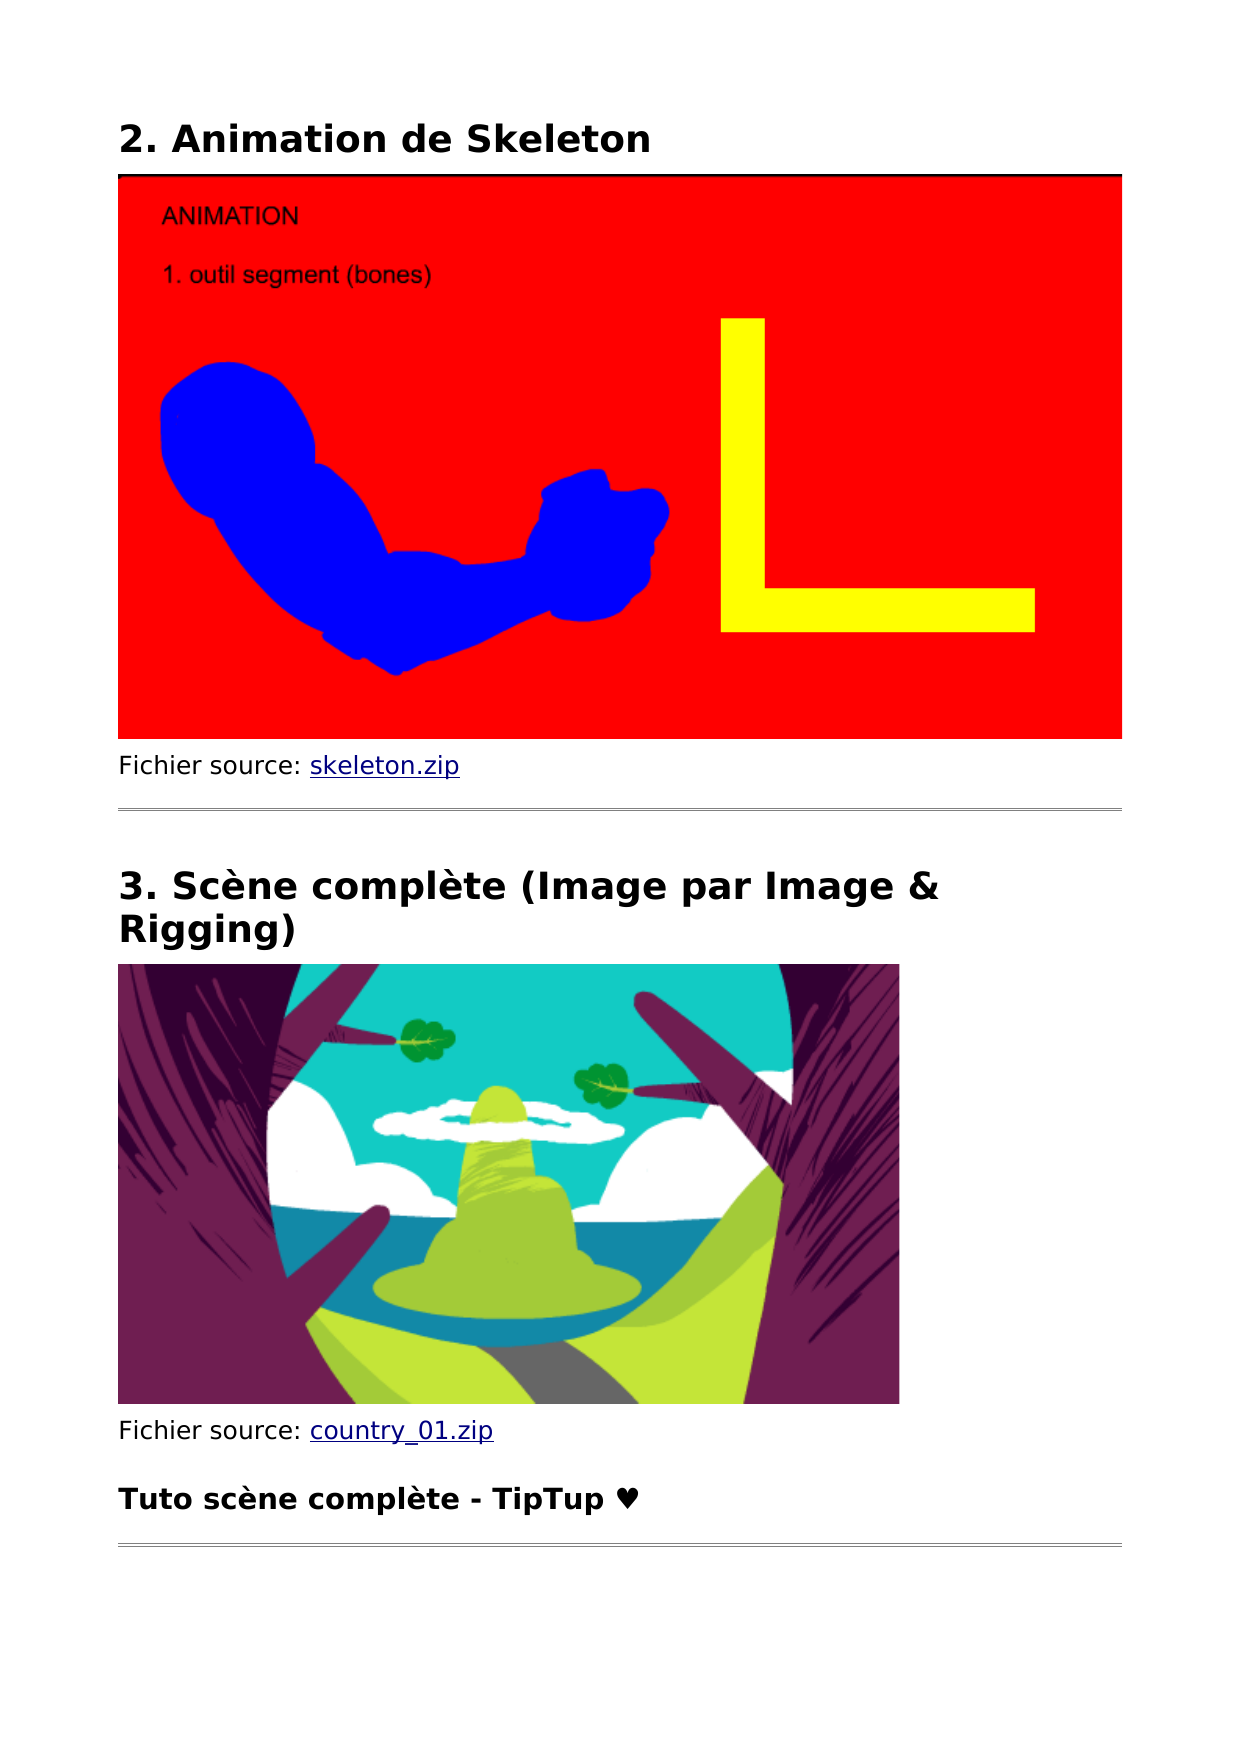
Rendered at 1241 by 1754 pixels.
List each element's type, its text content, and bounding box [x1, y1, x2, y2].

picture [118, 964, 900, 1404]
subtitle Tuto scène complète - TipTup ♥ [118, 1482, 1122, 1516]
picture [118, 174, 1123, 739]
text Fichier source: country_01.zip [118, 1416, 1122, 1445]
subtitle 3. Scène complète (Image par Image & Rigging) [118, 864, 1122, 952]
text Fichier source: skeleton.zip [118, 751, 1122, 781]
subtitle 2. Animation de Skeleton [118, 118, 1122, 162]
